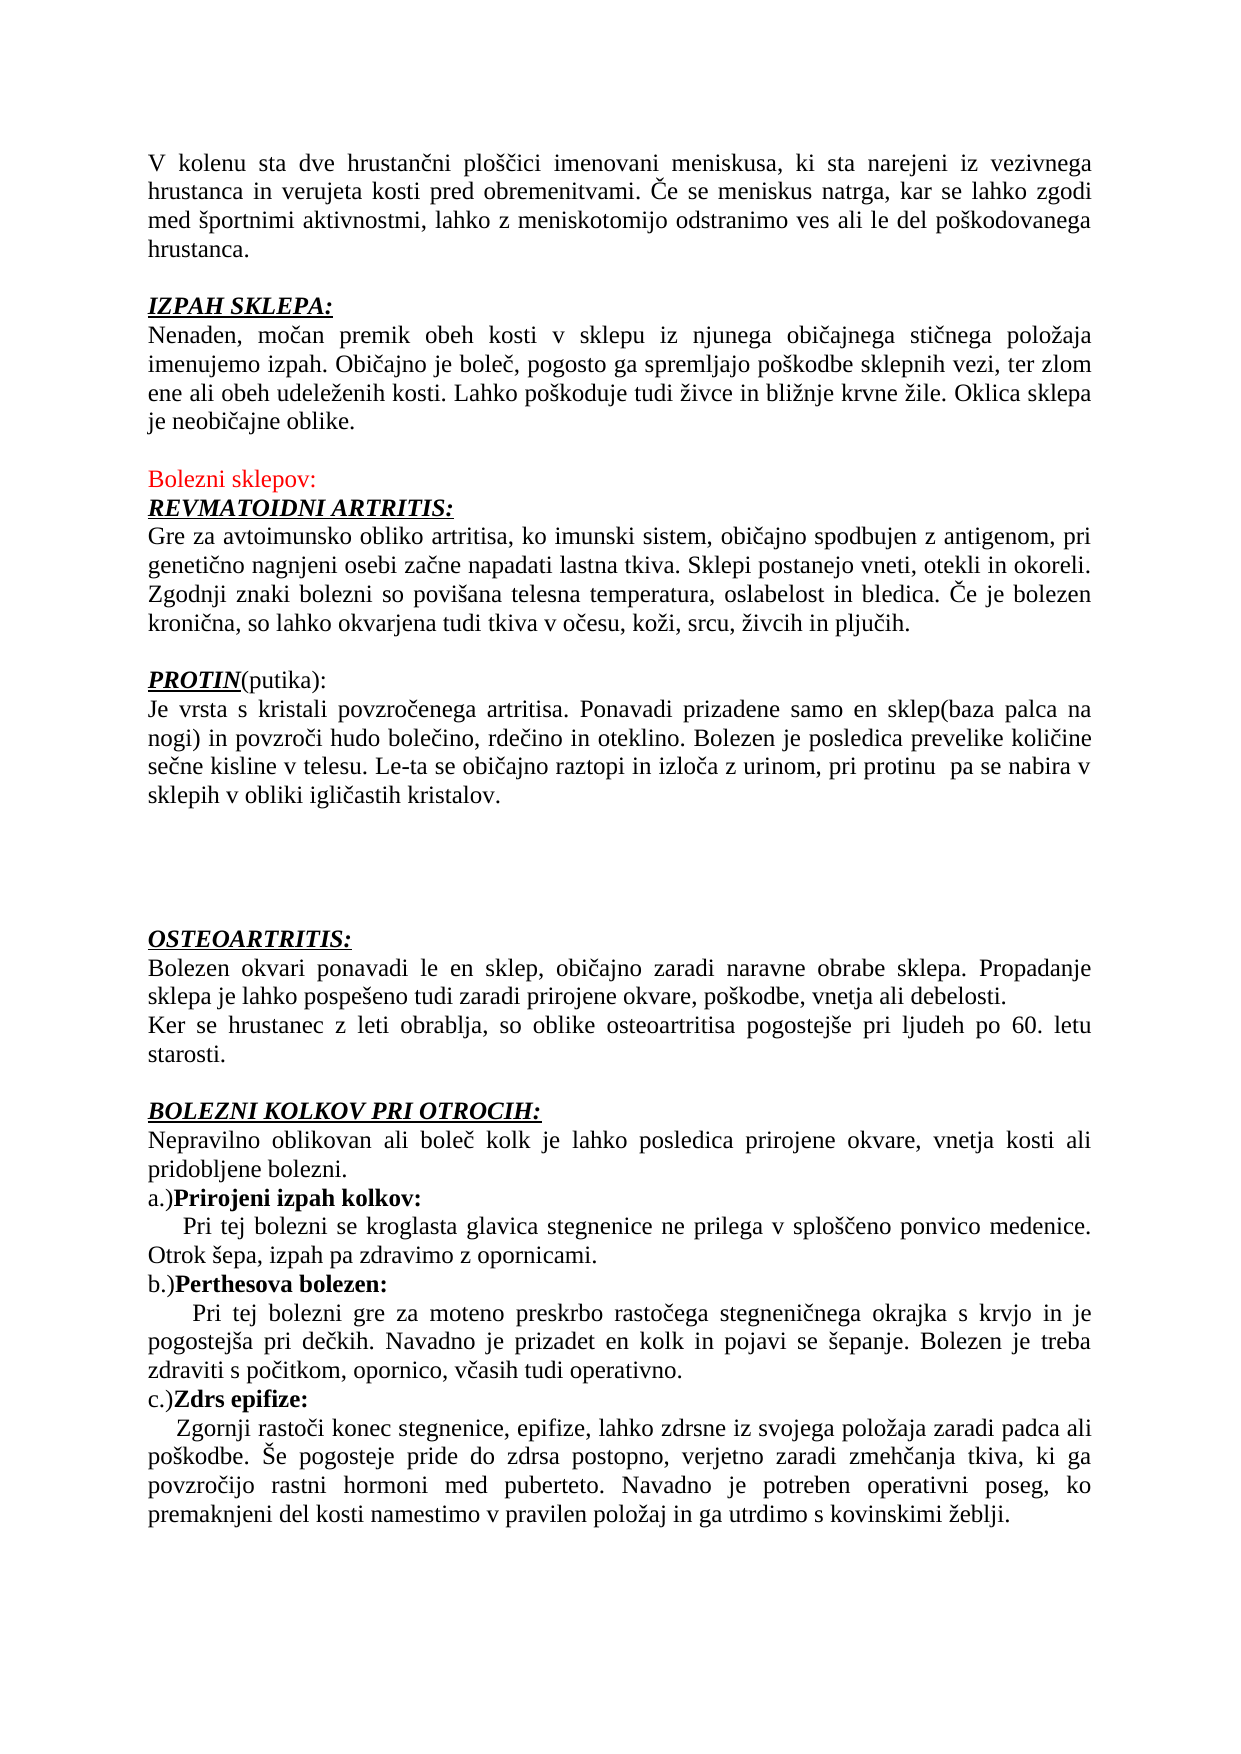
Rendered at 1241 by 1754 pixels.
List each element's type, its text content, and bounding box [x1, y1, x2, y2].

text BOLEZNI KOLKOV PRI OTROCIH: [148, 1096, 1093, 1125]
text OSTEOARTRITIS: [148, 924, 1093, 953]
text Nenaden, močan premik obeh kosti v sklepu iz njunega običajnega stičnega položaja imenujemo izpah. Običajno je boleč, pogosto ga spremljajo poškodbe sklepnih vezi, ter zlom ene ali obeh udeleženih kosti. Lahko poškoduje tudi živce in bližnje krvne žile. Oklica sklepa je neobičajne oblike. [148, 320, 1093, 435]
text Pri tej bolezni gre za moteno preskrbo rastočega stegneničnega okrajka s krvjo in je pogostejša pri dečkih. Navadno je prizadet en kolk in pojavi se šepanje. Bolezen je treba zdraviti s počitkom, opornico, včasih tudi operativno. [148, 1298, 1093, 1384]
text Gre za avtoimunsko obliko artritisa, ko imunski sistem, običajno spodbujen z antigenom, pri genetično nagnjeni osebi začne napadati lastna tkiva. Sklepi postanejo vneti, otekli in okoreli. Zgodnji znaki bolezni so povišana telesna temperatura, oslabelost in bledica. Če je bolezen kronična, so lahko okvarjena tudi tkiva v očesu, koži, srcu, živcih in pljučih. [148, 521, 1093, 636]
text Je vrsta s kristali povzročenega artritisa. Ponavadi prizadene samo en sklep(baza palca na nogi) in povzroči hudo bolečino, rdečino in oteklino. Bolezen je posledica prevelike količine sečne kisline v telesu. Le-ta se običajno raztopi in izloča z urinom, pri protinu pa se nabira v sklepih v obliki igličastih kristalov. [148, 694, 1093, 809]
text Bolezen okvari ponavadi le en sklep, običajno zaradi naravne obrabe sklepa. Propadanje sklepa je lahko pospešeno tudi zaradi prirojene okvare, poškodbe, vnetja ali debelosti. [148, 953, 1093, 1010]
text c.)Zdrs epifize: [148, 1384, 1093, 1413]
text Bolezni sklepov: [148, 464, 1093, 493]
text PROTIN(putika): [148, 665, 1093, 694]
text Zgornji rastoči konec stegnenice, epifize, lahko zdrsne iz svojega položaja zaradi padca ali poškodbe. Še pogosteje pride do zdrsa postopno, verjetno zaradi zmehčanja tkiva, ki ga povzročijo rastni hormoni med puberteto. Navadno je potreben operativni poseg, ko premaknjeni del kosti namestimo v pravilen položaj in ga utrdimo s kovinskimi žeblji. [148, 1413, 1093, 1528]
text REVMATOIDNI ARTRITIS: [148, 493, 1093, 521]
text a.)Prirojeni izpah kolkov: [148, 1183, 1093, 1211]
text Pri tej bolezni se kroglasta glavica stegnenice ne prilega v sploščeno ponvico medenice. Otrok šepa, izpah pa zdravimo z opornicami. [148, 1211, 1093, 1269]
text Nepravilno oblikovan ali boleč kolk je lahko posledica prirojene okvare, vnetja kosti ali pridobljene bolezni. [148, 1125, 1093, 1183]
text IZPAH SKLEPA: [148, 291, 1093, 320]
text V kolenu sta dve hrustančni ploščici imenovani meniskusa, ki sta narejeni iz vezivnega hrustanca in verujeta kosti pred obremenitvami. Če se meniskus natrga, kar se lahko zgodi med športnimi aktivnostmi, lahko z meniskotomijo odstranimo ves ali le del poškodovanega hrustanca. [148, 148, 1093, 263]
text Ker se hrustanec z leti obrablja, so oblike osteoartritisa pogostejše pri ljudeh po 60. letu starosti. [148, 1010, 1093, 1068]
text b.)Perthesova bolezen: [148, 1269, 1093, 1298]
